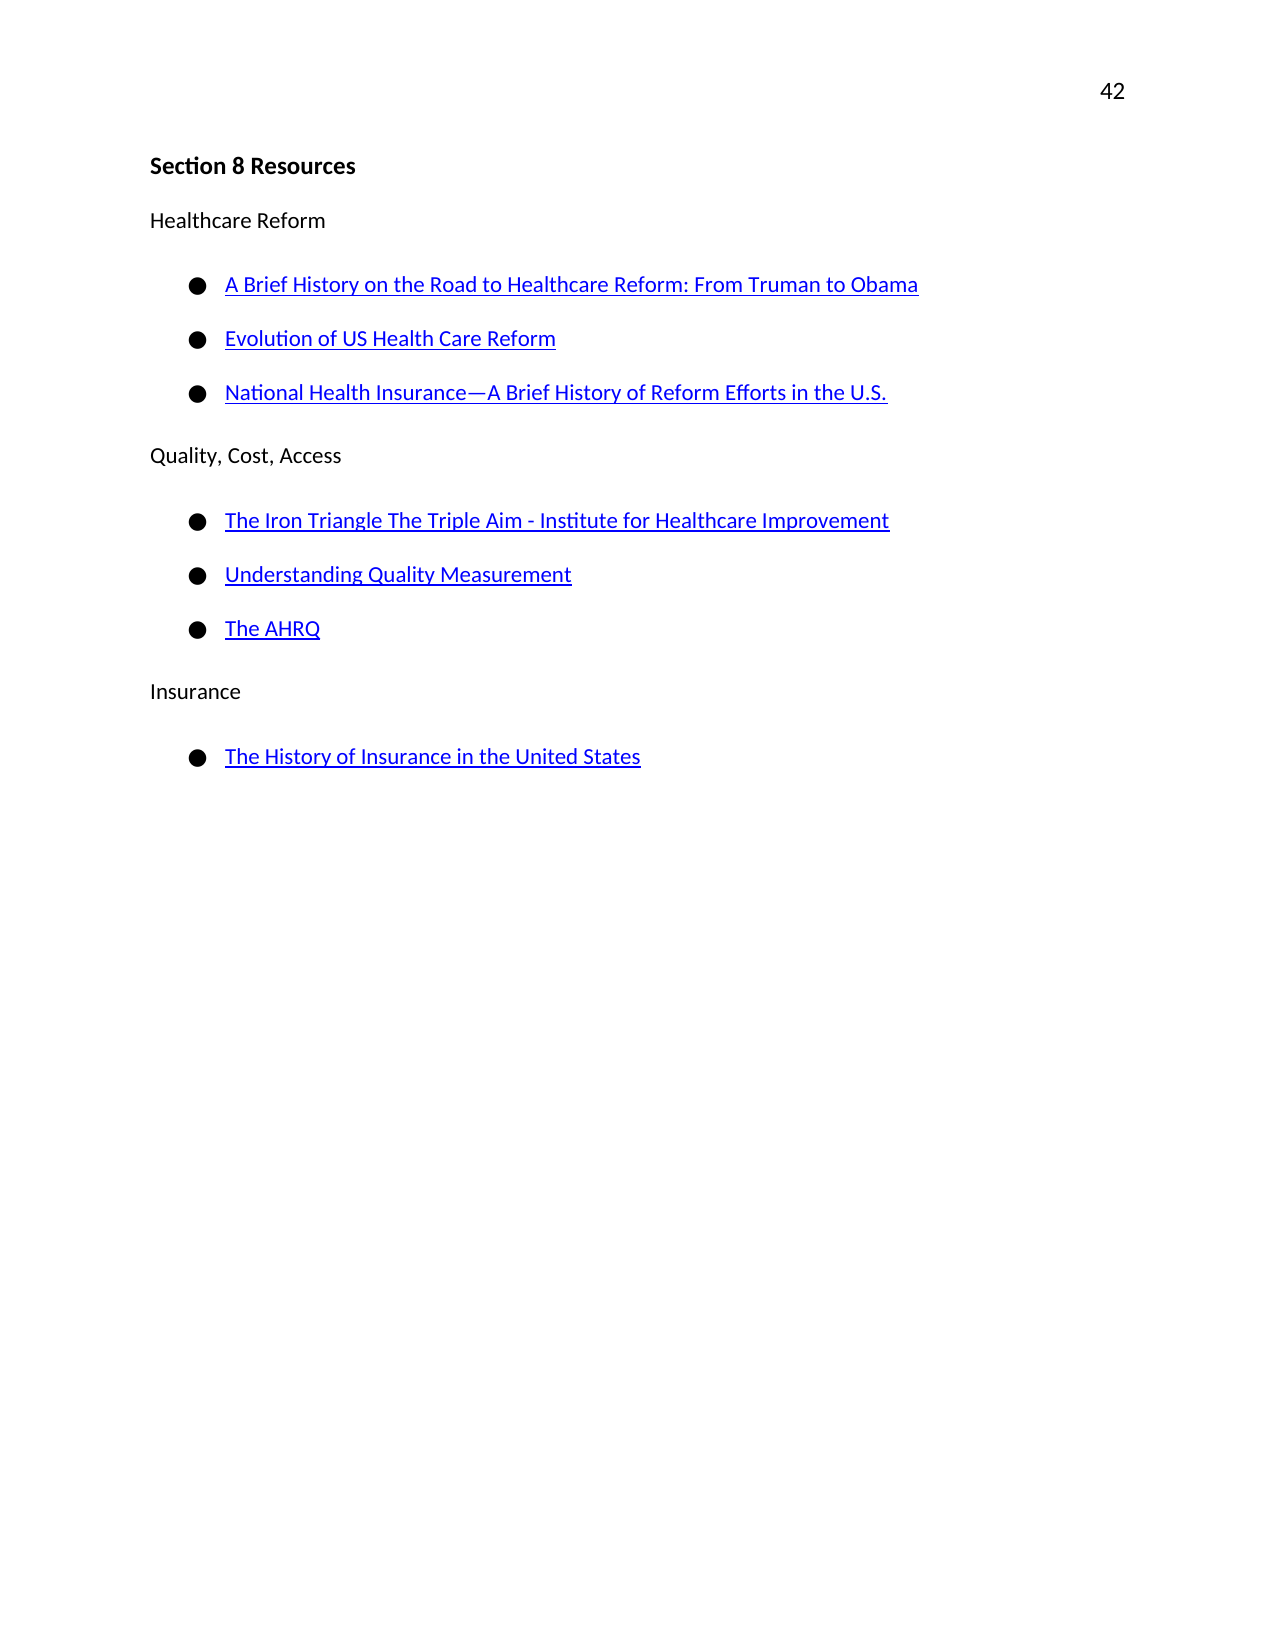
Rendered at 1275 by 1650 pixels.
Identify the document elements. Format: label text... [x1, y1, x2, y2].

list Understanding Quality Measurement [187, 548, 1125, 596]
text Healthcare Reform [150, 206, 1125, 234]
list The AHRQ [187, 602, 1125, 649]
text Insurance [150, 677, 1125, 705]
list National Health Insurance—A Brief History of Reform Efforts in the U.S. [187, 367, 1125, 414]
list The History of Insurance in the United States [187, 730, 1125, 777]
list Evolution of US Health Care Reform [187, 313, 1125, 360]
text Section 8 Resources [150, 150, 1125, 181]
text Quality, Cost, Access [150, 442, 1125, 469]
list A Brief History on the Road to Healthcare Reform: From Truman to Obama [187, 259, 1125, 306]
list The Iron Triangle The Triple Aim - Institute for Healthcare Improvement [187, 494, 1125, 542]
